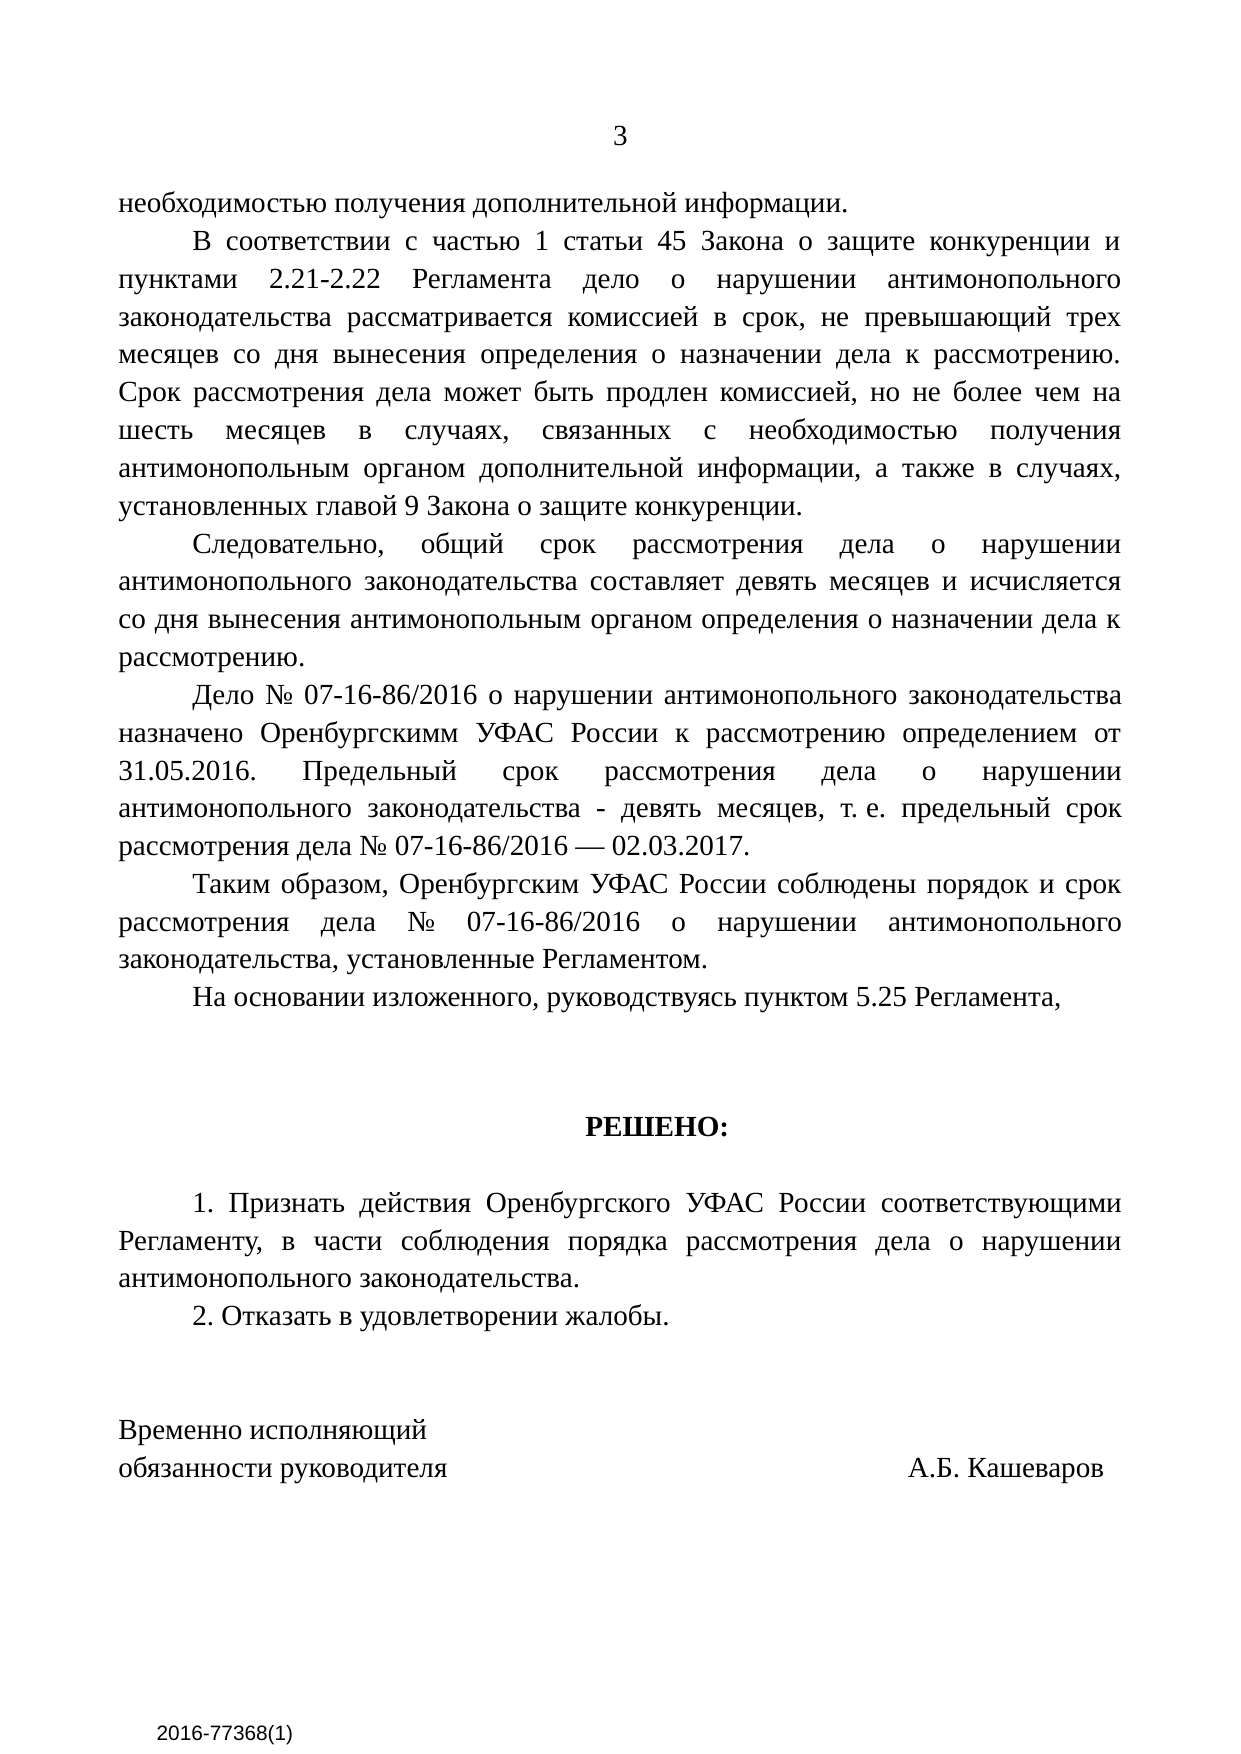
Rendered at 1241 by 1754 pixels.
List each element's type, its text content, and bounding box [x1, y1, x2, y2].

text 2. Отказать в удовлетворении жалобы. [118, 1294, 1122, 1332]
text необходимостью получения дополнительной информации. [118, 181, 1122, 219]
text обязанности руководителя А.Б. Кашеваров [118, 1445, 1122, 1483]
text Следовательно, общий срок рассмотрения дела о нарушении антимонопольного законодательства составляет девять месяцев и исчисляется со дня вынесения антимонопольным органом определения о назначении дела к рассмотрению. [118, 521, 1122, 673]
text Временно исполняющий [118, 1408, 1122, 1445]
text Дело № 07-16-86/2016 о нарушении антимонопольного законодательства назначено Оренбургскимм УФАС России к рассмотрению определением от 31.05.2016. Предельный срок рассмотрения дела о нарушении антимонопольного законодательства - девять месяцев, т. е. предельный срок рассмотрения дела № 07-16-86/2016 — 02.03.2017. [118, 673, 1122, 862]
text РЕШЕНО: [118, 1105, 1122, 1143]
text 1. Признать действия Оренбургского УФАС России соответствующими Регламенту, в части соблюдения порядка рассмотрения дела о нарушении антимонопольного законодательства. [118, 1181, 1122, 1294]
text В соответствии с частью 1 статьи 45 Закона о защите конкуренции и пунктами 2.21-2.22 Регламента дело о нарушении антимонопольного законодательства рассматривается комиссией в срок, не превышающий трех месяцев со дня вынесения определения о назначении дела к рассмотрению. Срок рассмотрения дела может быть продлен комиссией, но не более чем на шесть месяцев в случаях, связанных с необходимостью получения антимонопольным органом дополнительной информации, а также в случаях, установленных главой 9 Закона о защите конкуренции. [118, 219, 1122, 521]
text На основании изложенного, руководствуясь пунктом 5.25 Регламента, [118, 975, 1122, 1013]
text Таким образом, Оренбургским УФАС России соблюдены порядок и срок рассмотрения дела № 07-16-86/2016 о нарушении антимонопольного законодательства, установленные Регламентом. [118, 862, 1122, 975]
